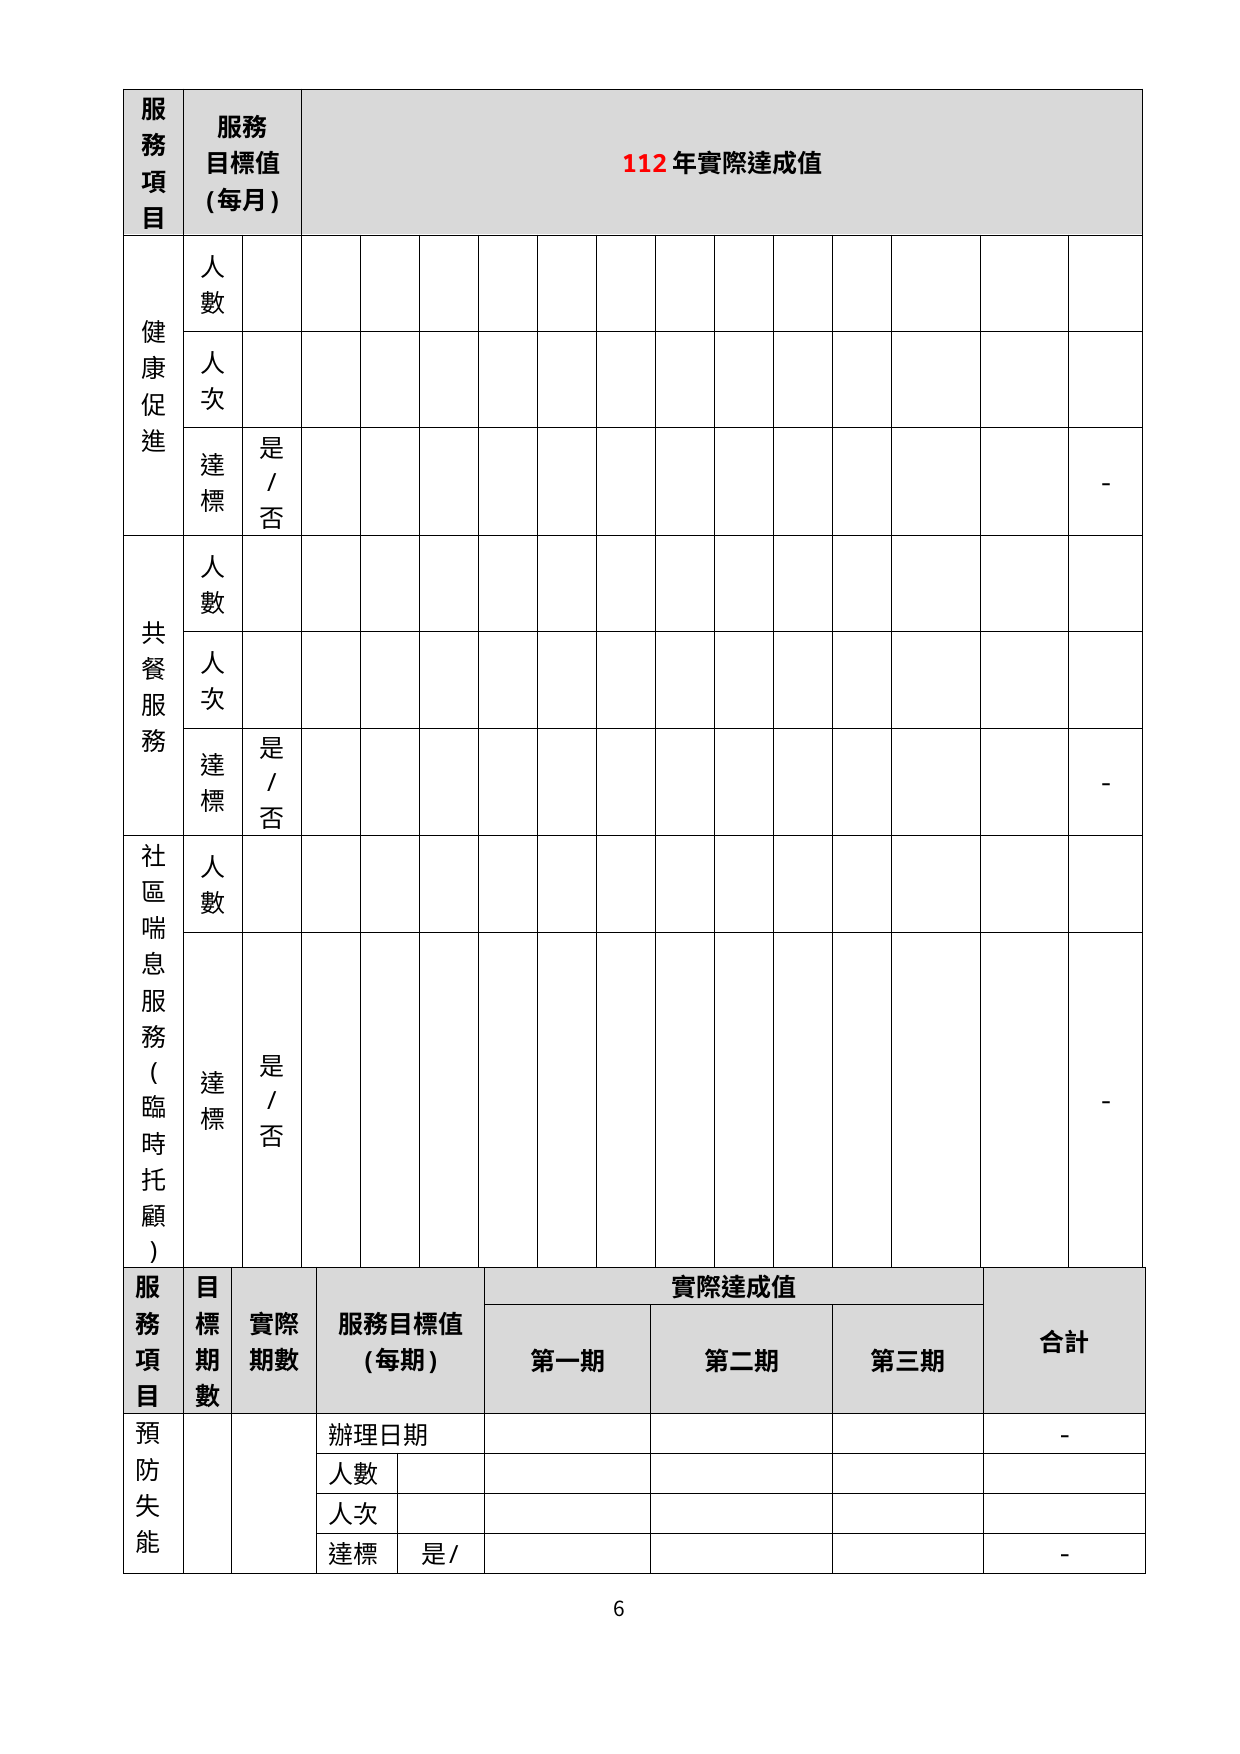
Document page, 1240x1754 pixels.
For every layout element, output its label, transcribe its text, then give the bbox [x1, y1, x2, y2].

table_cell [597, 332, 655, 427]
table_cell [420, 428, 478, 535]
table_cell [479, 933, 537, 1267]
table_cell [892, 536, 980, 631]
table_cell [715, 332, 773, 427]
table_cell [302, 332, 360, 427]
table_cell [651, 1534, 832, 1572]
table_cell 人次 [317, 1494, 397, 1532]
table_cell [597, 428, 655, 535]
table_cell - [984, 1414, 1145, 1453]
table_cell [538, 632, 596, 728]
table_cell [656, 536, 714, 631]
table_cell [833, 1534, 983, 1572]
table_cell 達標 [317, 1534, 397, 1572]
table_cell [302, 536, 360, 631]
table_cell [892, 428, 980, 535]
table_cell [302, 729, 360, 835]
table_cell [774, 729, 832, 835]
table_cell [420, 729, 478, 835]
table_cell 目標期數 [184, 1268, 231, 1413]
table_cell [656, 236, 714, 331]
table_cell [361, 933, 419, 1267]
table_cell [361, 632, 419, 728]
table_cell [774, 332, 832, 427]
table_cell [656, 428, 714, 535]
table_cell [892, 933, 980, 1267]
table_cell [597, 836, 655, 932]
table_cell [1069, 836, 1142, 932]
table_cell [538, 933, 596, 1267]
table_cell [597, 729, 655, 835]
table_cell 合計 [984, 1268, 1145, 1413]
table_cell [892, 836, 980, 932]
table_cell [656, 632, 714, 728]
table_cell 實際期數 [232, 1268, 316, 1413]
table_cell 是/ [398, 1534, 484, 1572]
table_cell 是/否 [243, 428, 301, 535]
table_cell [479, 632, 537, 728]
table_cell [981, 836, 1068, 932]
table_cell [597, 536, 655, 631]
table_cell [302, 933, 360, 1267]
table_cell [597, 236, 655, 331]
table_cell [715, 428, 773, 535]
table_cell [243, 236, 301, 331]
table_cell [981, 729, 1068, 835]
table_cell [538, 729, 596, 835]
table_cell [774, 536, 832, 631]
table_cell 服務目標值(每期) [317, 1268, 484, 1413]
table_cell 人數 [317, 1454, 397, 1493]
table_cell [774, 836, 832, 932]
table_cell [302, 236, 360, 331]
table_cell [538, 536, 596, 631]
table_cell [774, 428, 832, 535]
table_cell [984, 1454, 1145, 1493]
table_cell [361, 836, 419, 932]
table_cell [243, 332, 301, 427]
table_cell 人次 [184, 332, 242, 427]
table_cell [479, 428, 537, 535]
table_cell [981, 428, 1068, 535]
table_cell [232, 1414, 316, 1572]
table_cell [1069, 536, 1142, 631]
table_cell [479, 536, 537, 631]
table_cell [420, 632, 478, 728]
table_cell [715, 536, 773, 631]
table_cell [656, 729, 714, 835]
table_cell [892, 729, 980, 835]
table_cell [538, 836, 596, 932]
table_cell [538, 428, 596, 535]
table_cell [715, 236, 773, 331]
table_cell 人數 [184, 536, 242, 631]
table_cell [485, 1534, 650, 1572]
table_cell [420, 933, 478, 1267]
table_cell [833, 1494, 983, 1532]
table_cell [981, 236, 1068, 331]
table_cell [833, 1454, 983, 1493]
table_cell 辦理日期 [317, 1414, 484, 1453]
table_cell 達標 [184, 933, 242, 1267]
table_cell [361, 729, 419, 835]
table_cell 人次 [184, 632, 242, 728]
table_cell 社區喘息服務(臨時托顧) [124, 836, 183, 1267]
table_cell 人數 [184, 836, 242, 932]
table_cell [398, 1494, 484, 1532]
table_cell [1069, 632, 1142, 728]
table_cell [892, 236, 980, 331]
table_cell [715, 632, 773, 728]
table_cell [715, 729, 773, 835]
table_cell [981, 933, 1068, 1267]
table_header 服務項目 [124, 90, 183, 234]
table_cell - [984, 1534, 1145, 1572]
table_cell [651, 1454, 832, 1493]
table_cell [243, 536, 301, 631]
table_cell [833, 1414, 983, 1453]
table_cell - [1069, 428, 1142, 535]
table_cell [981, 536, 1068, 631]
table_cell [302, 836, 360, 932]
table_cell [651, 1494, 832, 1532]
table_cell [656, 332, 714, 427]
table_cell [774, 236, 832, 331]
table_cell [1069, 332, 1142, 427]
table_cell [398, 1454, 484, 1493]
table_cell [597, 632, 655, 728]
table_cell [833, 933, 891, 1267]
table_cell [302, 428, 360, 535]
table_cell 服務項目 [124, 1268, 183, 1413]
table_cell [656, 836, 714, 932]
table_cell [833, 236, 891, 331]
table_cell [774, 933, 832, 1267]
table_cell [833, 836, 891, 932]
table_cell [651, 1414, 832, 1453]
table_cell [833, 536, 891, 631]
table_cell [184, 1414, 231, 1572]
table_cell 達標 [184, 428, 242, 535]
table_cell 共餐服務 [124, 536, 183, 835]
table_cell [420, 536, 478, 631]
table_cell [243, 632, 301, 728]
table_cell [485, 1414, 650, 1453]
table_cell [479, 332, 537, 427]
table_cell - [1069, 933, 1142, 1267]
table_cell [420, 236, 478, 331]
table_cell [833, 632, 891, 728]
table_cell [479, 836, 537, 932]
table_cell 第一期 [485, 1305, 650, 1413]
table_cell [833, 332, 891, 427]
table_cell [361, 536, 419, 631]
table_cell [420, 836, 478, 932]
table_header 112年實際達成值 [302, 90, 1142, 234]
table_cell [892, 632, 980, 728]
table_cell [774, 632, 832, 728]
table_cell [597, 933, 655, 1267]
table_cell [361, 428, 419, 535]
table_header 服務 目標值 (每月) [184, 90, 301, 234]
table_cell [981, 632, 1068, 728]
table_cell [361, 236, 419, 331]
table_cell [892, 332, 980, 427]
table_cell [656, 933, 714, 1267]
table_cell 健康促進 [124, 236, 183, 535]
table_cell [479, 729, 537, 835]
table_cell [981, 332, 1068, 427]
table_cell [243, 836, 301, 932]
table_cell [302, 632, 360, 728]
table_cell - [1069, 729, 1142, 835]
table_cell 是/否 [243, 933, 301, 1267]
table_cell [833, 428, 891, 535]
table_cell [485, 1454, 650, 1493]
table_cell 預防失能 [124, 1414, 183, 1572]
table_cell [538, 332, 596, 427]
table_cell [984, 1494, 1145, 1532]
table_cell [715, 836, 773, 932]
table_cell 人數 [184, 236, 242, 331]
table_cell 實際達成值 [485, 1268, 983, 1304]
table_cell [420, 332, 478, 427]
table_cell [538, 236, 596, 331]
table_cell 是/否 [243, 729, 301, 835]
table_cell [361, 332, 419, 427]
table_cell 第二期 [651, 1305, 832, 1413]
table_cell [715, 933, 773, 1267]
table_cell 達標 [184, 729, 242, 835]
table_cell [833, 729, 891, 835]
table_cell [479, 236, 537, 331]
table_cell 第三期 [833, 1305, 983, 1413]
table_cell [1069, 236, 1142, 331]
table_cell [485, 1494, 650, 1532]
